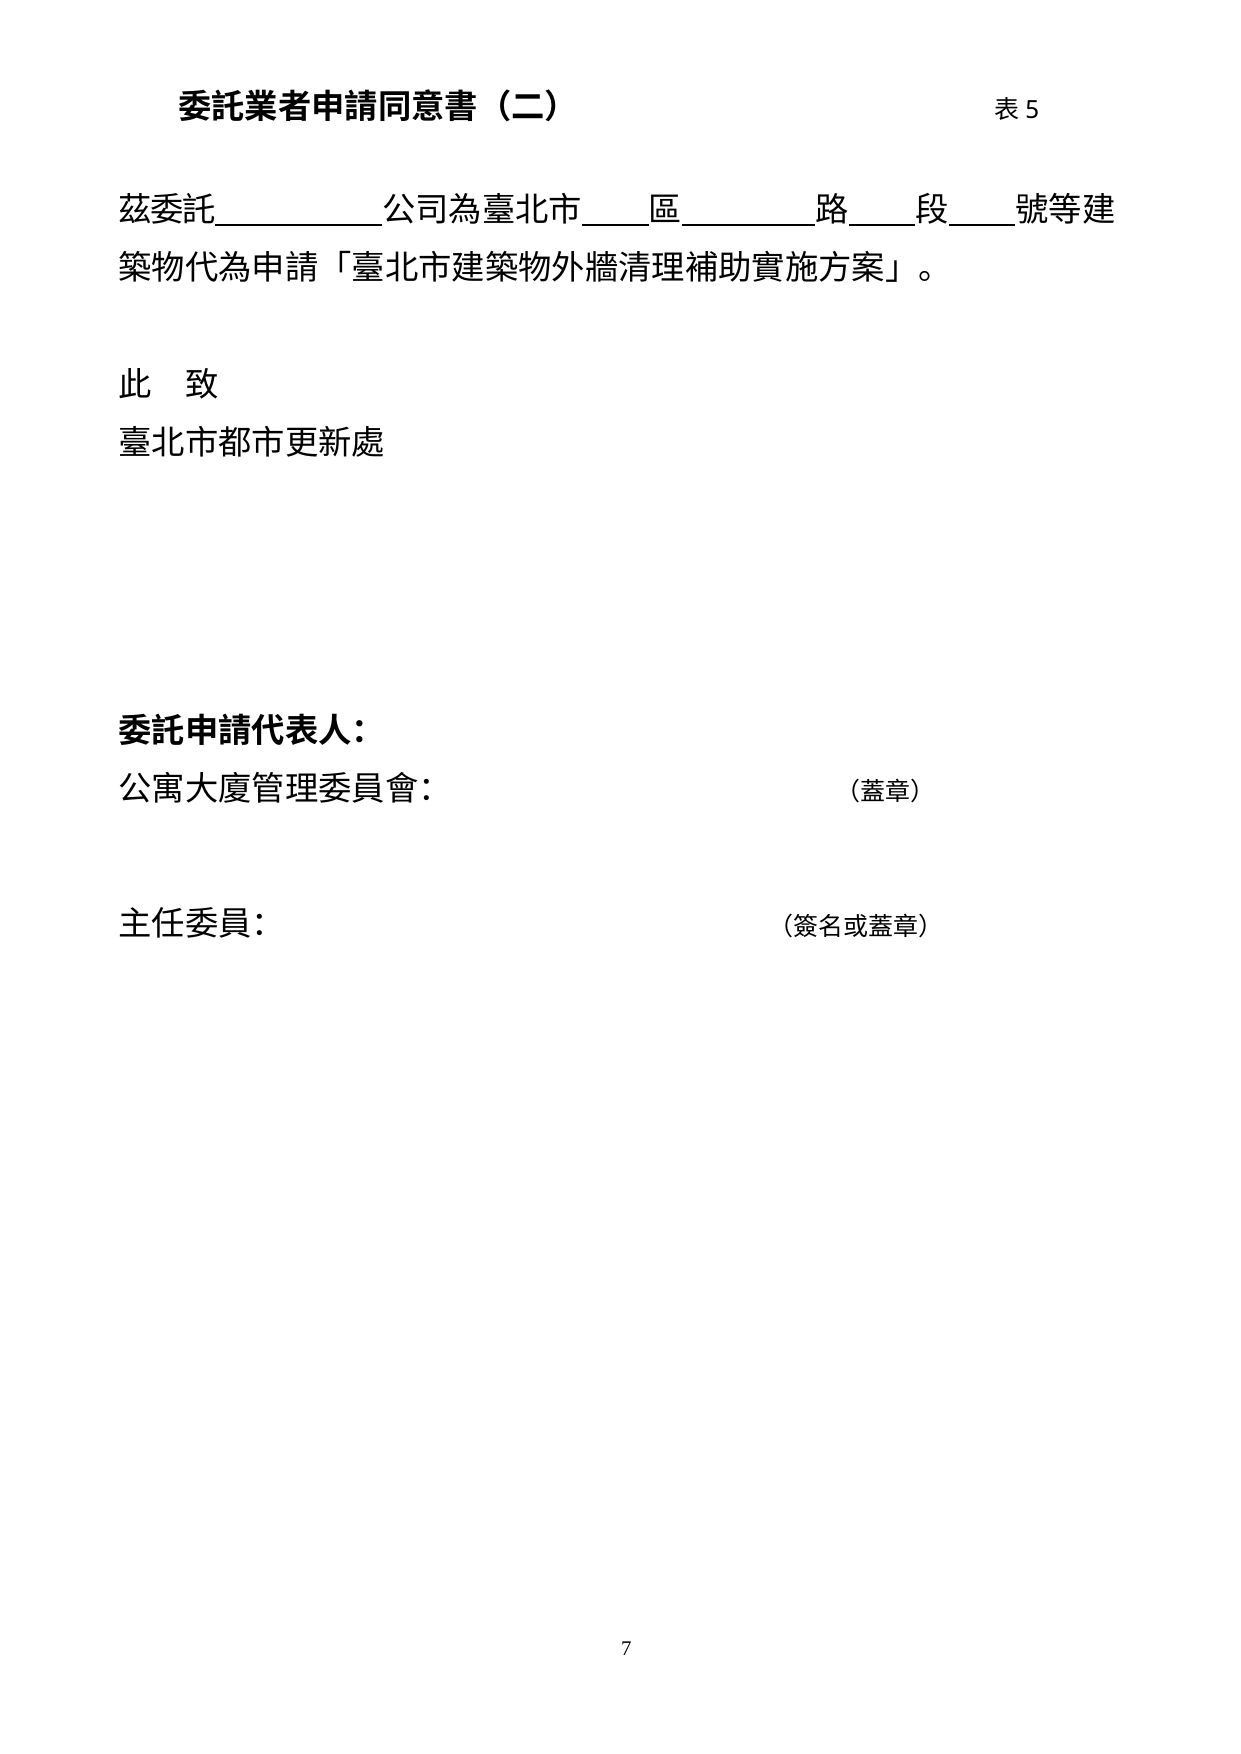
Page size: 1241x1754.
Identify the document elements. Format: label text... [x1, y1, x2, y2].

text 茲委託 公司為臺北市 區 路 段 號等建築物代為申請「臺北市建築物外牆清理補助實施方案」。 [118, 174, 1134, 291]
text 委託申請代表人： [118, 695, 1134, 754]
text 臺北市都市更新處 [118, 408, 1134, 466]
text 主任委員： （簽名或蓋章） [118, 889, 1134, 947]
text 此 致 [118, 349, 1134, 408]
text 委託業者申請同意書（二） 表5 [178, 75, 1128, 129]
text 公寓大廈管理委員會： （蓋章） [118, 754, 1134, 812]
